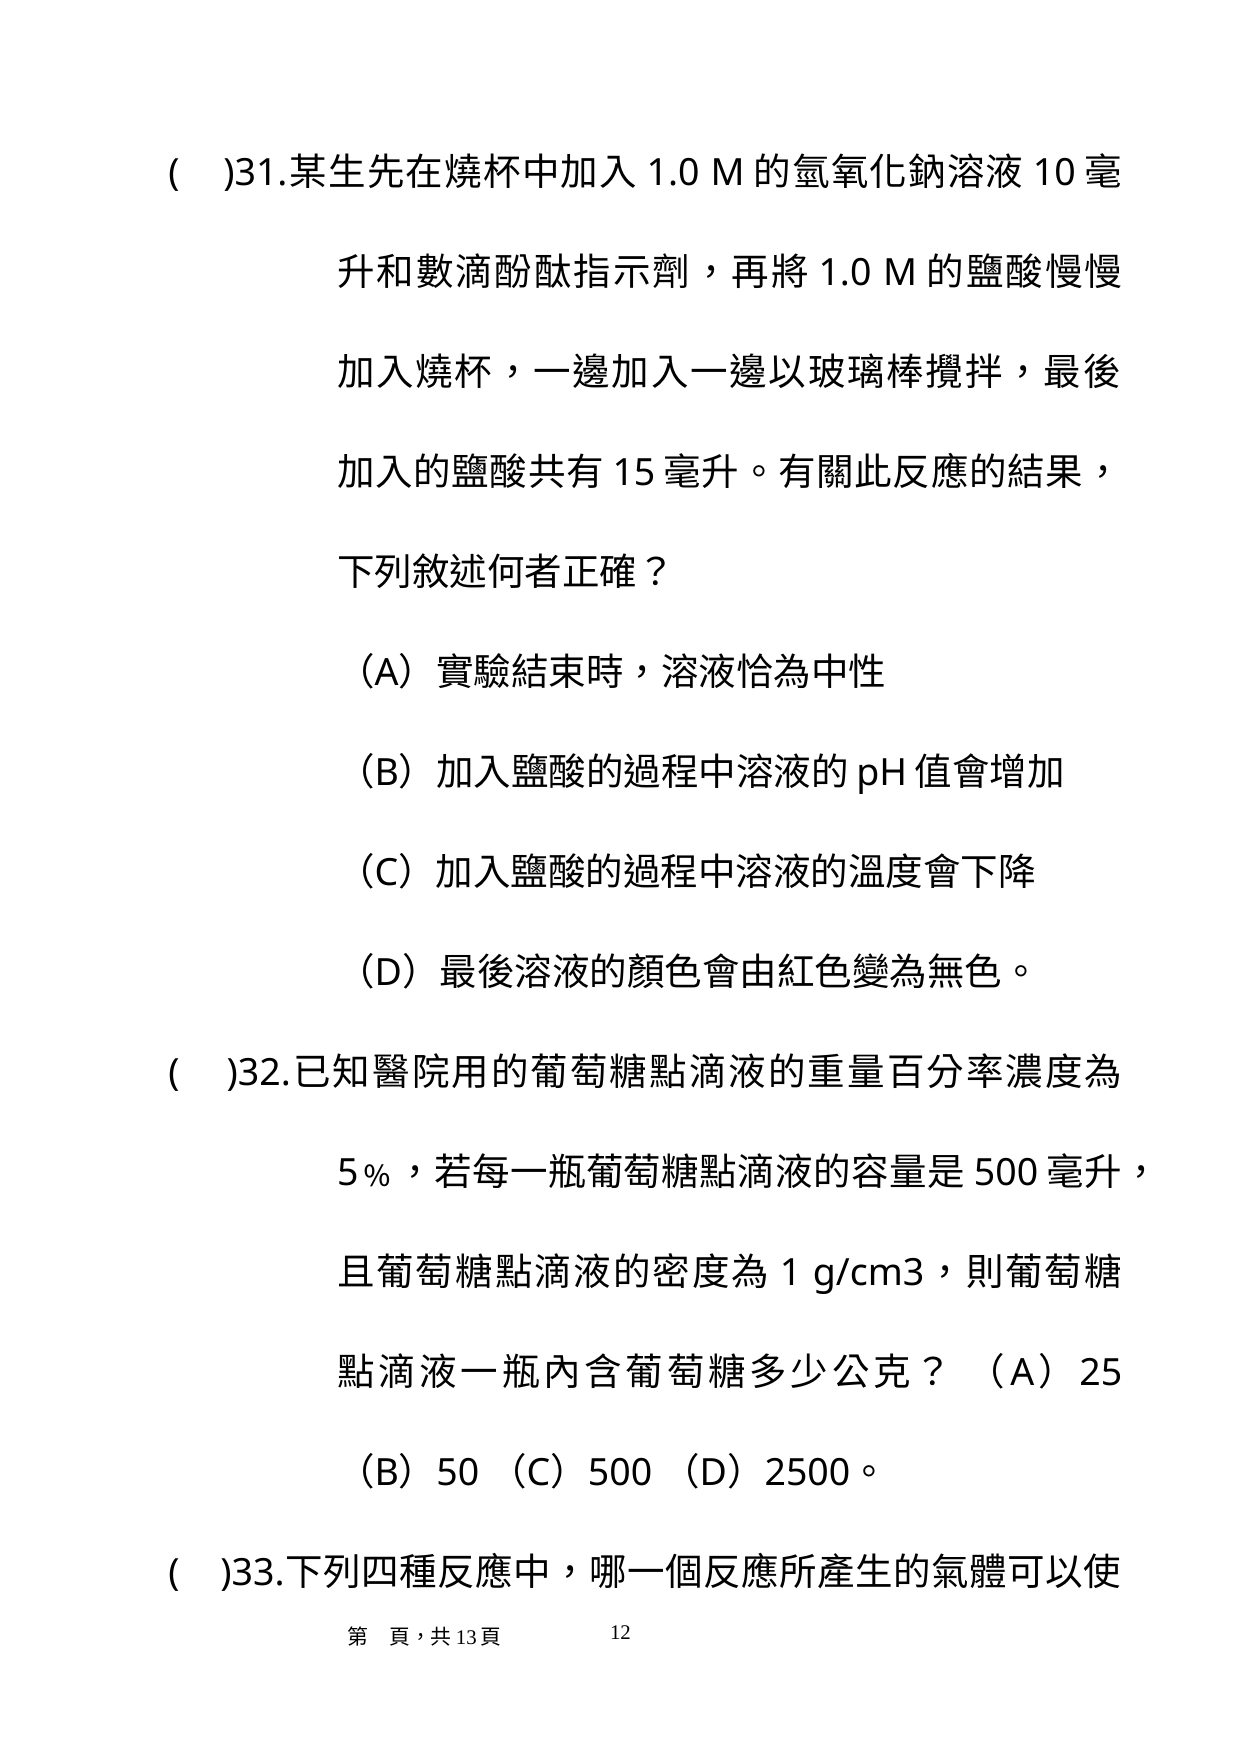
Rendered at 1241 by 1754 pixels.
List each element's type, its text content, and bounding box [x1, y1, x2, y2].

text ( )32.已知醫院用的葡萄糖點滴液的重量百分率濃度為5﹪，若每一瓶葡萄糖點滴液的容量是500毫升，且葡萄糖點滴液的密度為1 g/cm3，則葡萄糖點滴液一瓶內含葡萄糖多少公克？ （A）25 （B）50 （C）500 （D）2500。 [168, 1019, 1122, 1519]
text ( )31.某生先在燒杯中加入1.0 M的氫氧化鈉溶液10毫升和數滴酚酞指示劑，再將1.0 M的鹽酸慢慢加入燒杯，一邊加入一邊以玻璃棒攪拌，最後加入的鹽酸共有15毫升。有關此反應的結果，下列敘述何者正確？ （A）實驗結束時，溶液恰為中性 （B）加入鹽酸的過程中溶液的pH值會增加 （C）加入鹽酸的過程中溶液的溫度會下降 （D）最後溶液的顏色會由紅色變為無色。 [168, 119, 1122, 1019]
text ( )33.下列四種反應中，哪一個反應所產生的氣體可以使 [168, 1519, 1122, 1619]
